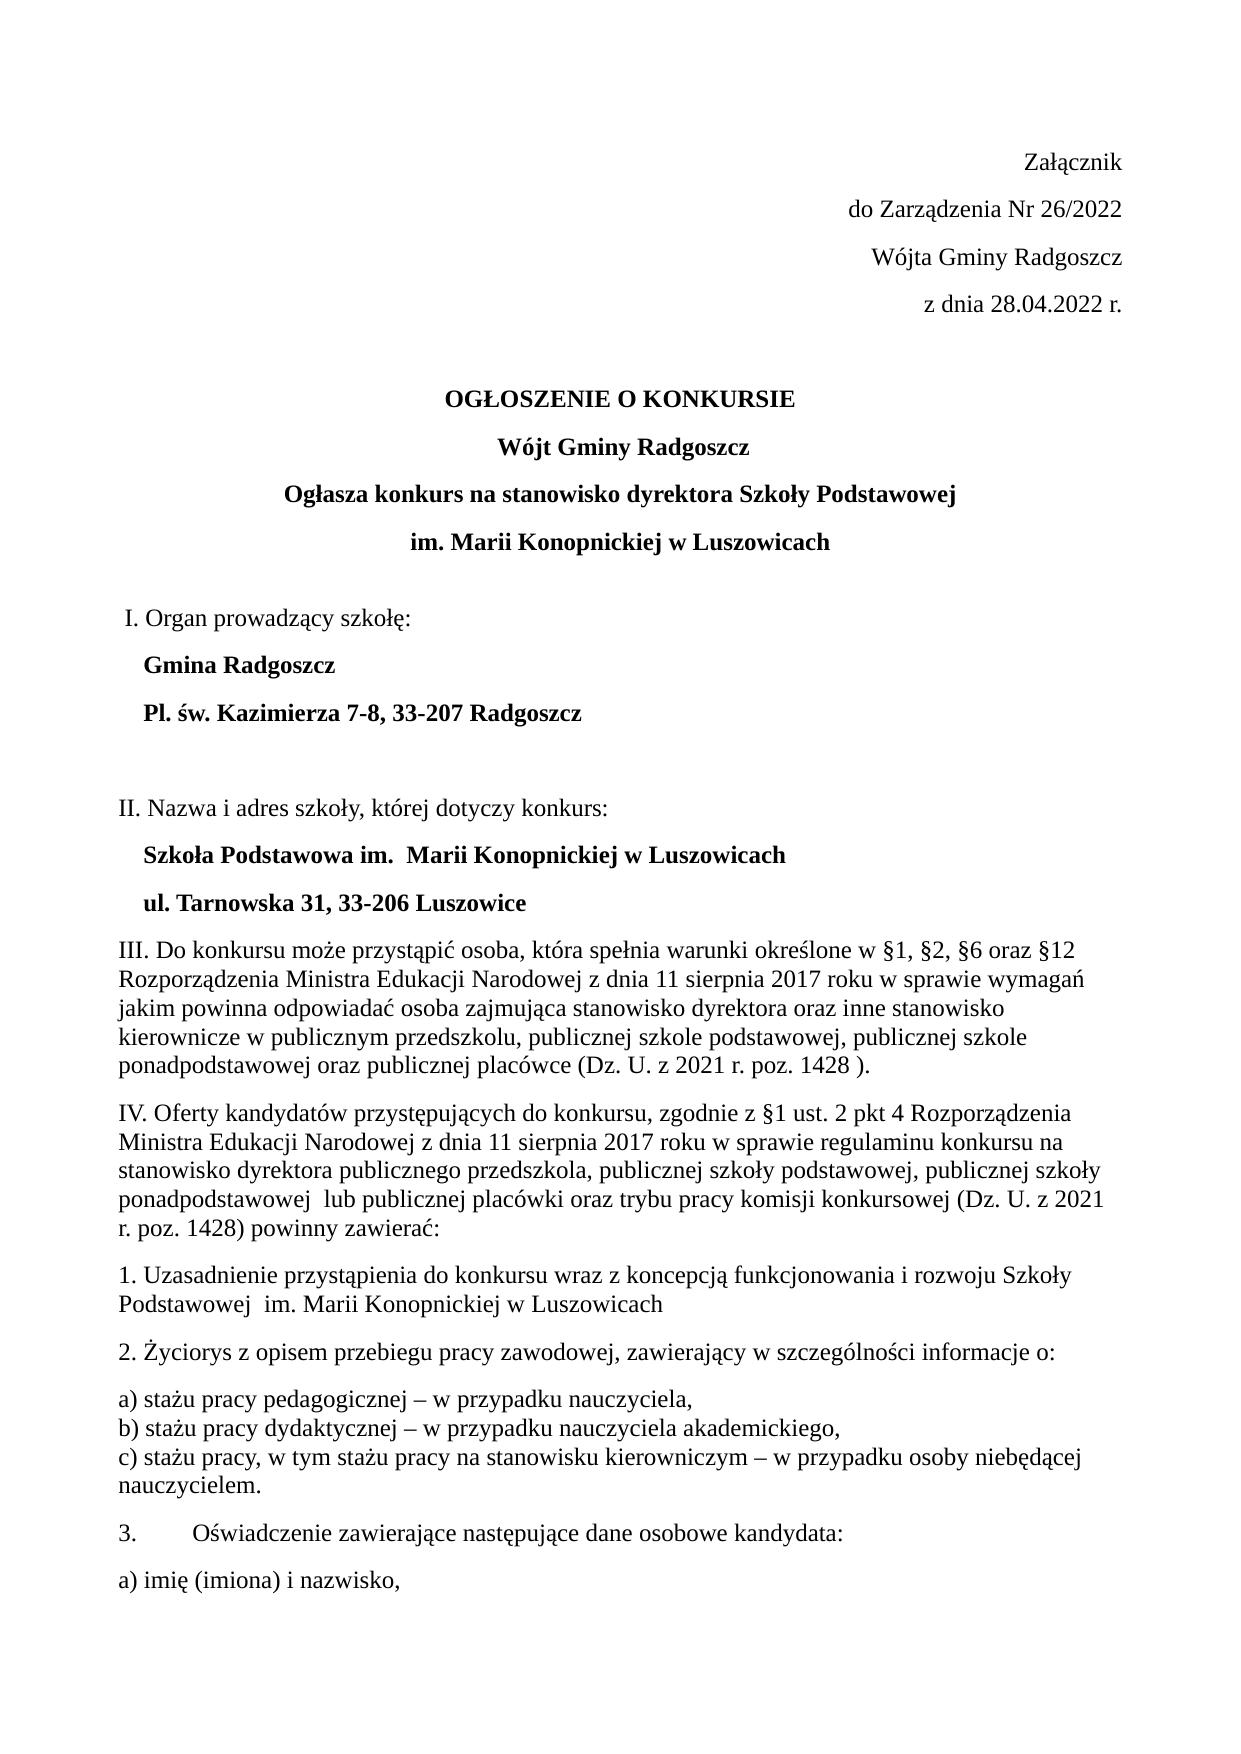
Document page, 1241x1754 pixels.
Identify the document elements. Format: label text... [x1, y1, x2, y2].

text 1. Uzasadnienie przystąpienia do konkursu wraz z koncepcją funkcjonowania i rozwoju Szkoły Podstawowej im. Marii Konopnickiej w Luszowicach [118, 1261, 1122, 1318]
text do Zarządzenia Nr 26/2022 [118, 194, 1122, 223]
text II. Nazwa i adres szkoły, której dotyczy konkurs: [118, 793, 1122, 822]
text OGŁOSZENIE O KONKURSIE [118, 384, 1122, 413]
text Wójt Gminy Radgoszcz [118, 432, 1122, 461]
text ul. Tarnowska 31, 33-206 Luszowice [118, 888, 1122, 917]
text 2. Życiorys z opisem przebiegu pracy zawodowej, zawierający w szczególności informacje o: [118, 1337, 1122, 1366]
text z dnia 28.04.2022 r. [118, 289, 1122, 318]
text im. Marii Konopnickiej w Luszowicach [118, 527, 1122, 556]
text Gmina Radgoszcz [118, 651, 1122, 679]
text Załącznik [118, 118, 1122, 176]
text a) imię (imiona) i nazwisko, [118, 1566, 1122, 1594]
list Oświadczenie zawierające następujące dane osobowe kandydata: [118, 1518, 1122, 1547]
text a) stażu pracy pedagogicznej – w przypadku nauczyciela, b) stażu pracy dydaktycznej – w przypadku nauczyciela akademickiego, c) stażu pracy, w tym stażu pracy na stanowisku kierowniczym – w przypadku osoby niebędącej nauczycielem. [118, 1384, 1122, 1499]
text Pl. św. Kazimierza 7-8, 33-207 Radgoszcz [118, 698, 1122, 727]
text Ogłasza konkurs na stanowisko dyrektora Szkoły Podstawowej [118, 479, 1122, 508]
text I. Organ prowadzący szkołę: [118, 603, 1122, 632]
text III. Do konkursu może przystąpić osoba, która spełnia warunki określone w §1, §2, §6 oraz §12 Rozporządzenia Ministra Edukacji Narodowej z dnia 11 sierpnia 2017 roku w sprawie wymagań jakim powinna odpowiadać osoba zajmująca stanowisko dyrektora oraz inne stanowisko kierownicze w publicznym przedszkolu, publicznej szkole podstawowej, publicznej szkole ponadpodstawowej oraz publicznej placówce (Dz. U. z 2021 r. poz. 1428 ). [118, 936, 1122, 1079]
text IV. Oferty kandydatów przystępujących do konkursu, zgodnie z §1 ust. 2 pkt 4 Rozporządzenia Ministra Edukacji Narodowej z dnia 11 sierpnia 2017 roku w sprawie regulaminu konkursu na stanowisko dyrektora publicznego przedszkola, publicznej szkoły podstawowej, publicznej szkoły ponadpodstawowej lub publicznej placówki oraz trybu pracy komisji konkursowej (Dz. U. z 2021 r. poz. 1428) powinny zawierać: [118, 1098, 1122, 1242]
text Szkoła Podstawowa im. Marii Konopnickiej w Luszowicach [118, 841, 1122, 869]
text Wójta Gminy Radgoszcz [118, 242, 1122, 271]
